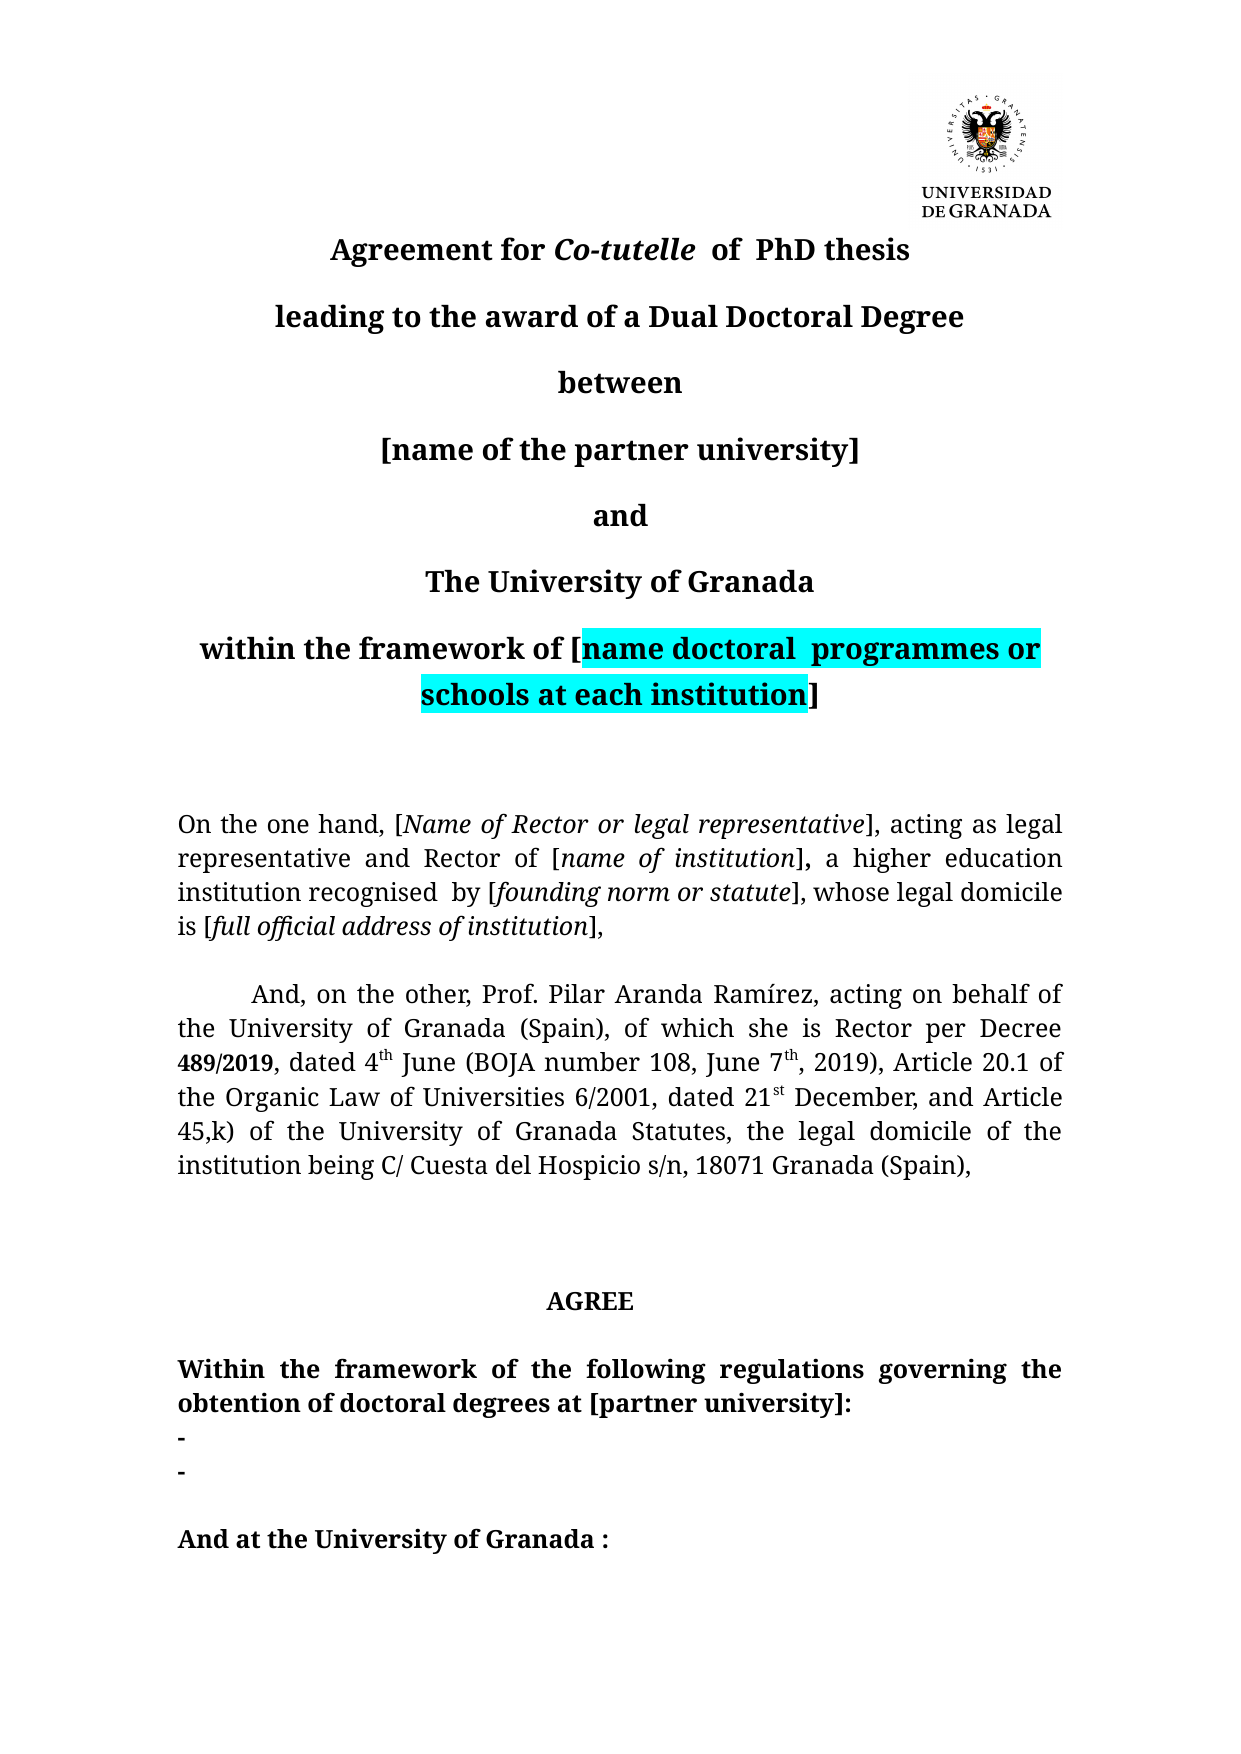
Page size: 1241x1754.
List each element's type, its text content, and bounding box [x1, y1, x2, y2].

text [name of the partner university] [177, 429, 1063, 468]
text On the one hand, [Name of Rector or legal representative], acting as legal representative and Rector of [name of institution], a higher education institution recognised by [founding norm or statute], whose legal domicile is [full official address of institution], [177, 807, 1063, 943]
text And, on the other, Prof. Pilar Aranda Ramírez, acting on behalf of the University of Granada (Spain), of which she is Rector per Decree 489/2019, dated 4th June (BOJA number 108, June 7th, 2019), Article 20.1 of the Organic Law of Universities 6/2001, dated 21st December, and Article 45,k) of the University of Granada Statutes, the legal domicile of the institution being C/ Cuesta del Hospicio s/n, 18071 Granada (Spain), [177, 977, 1063, 1181]
text within the framework of [name doctoral programmes or schools at each institution] [177, 628, 1063, 713]
text between [177, 362, 1063, 402]
text The University of Granada [177, 562, 1063, 601]
text - [177, 1420, 1063, 1454]
text - [177, 1454, 1063, 1488]
text Within the framework of the following regulations governing the obtention of doctoral degrees at [partner university]: [177, 1352, 1063, 1420]
text Agreement for Co-tutelle of PhD thesis [177, 229, 1063, 269]
text AGREE [177, 1283, 1063, 1318]
text And at the University of Granada : [177, 1522, 1063, 1556]
text leading to the award of a Dual Doctoral Degree [177, 296, 1063, 336]
text and [177, 495, 1063, 535]
